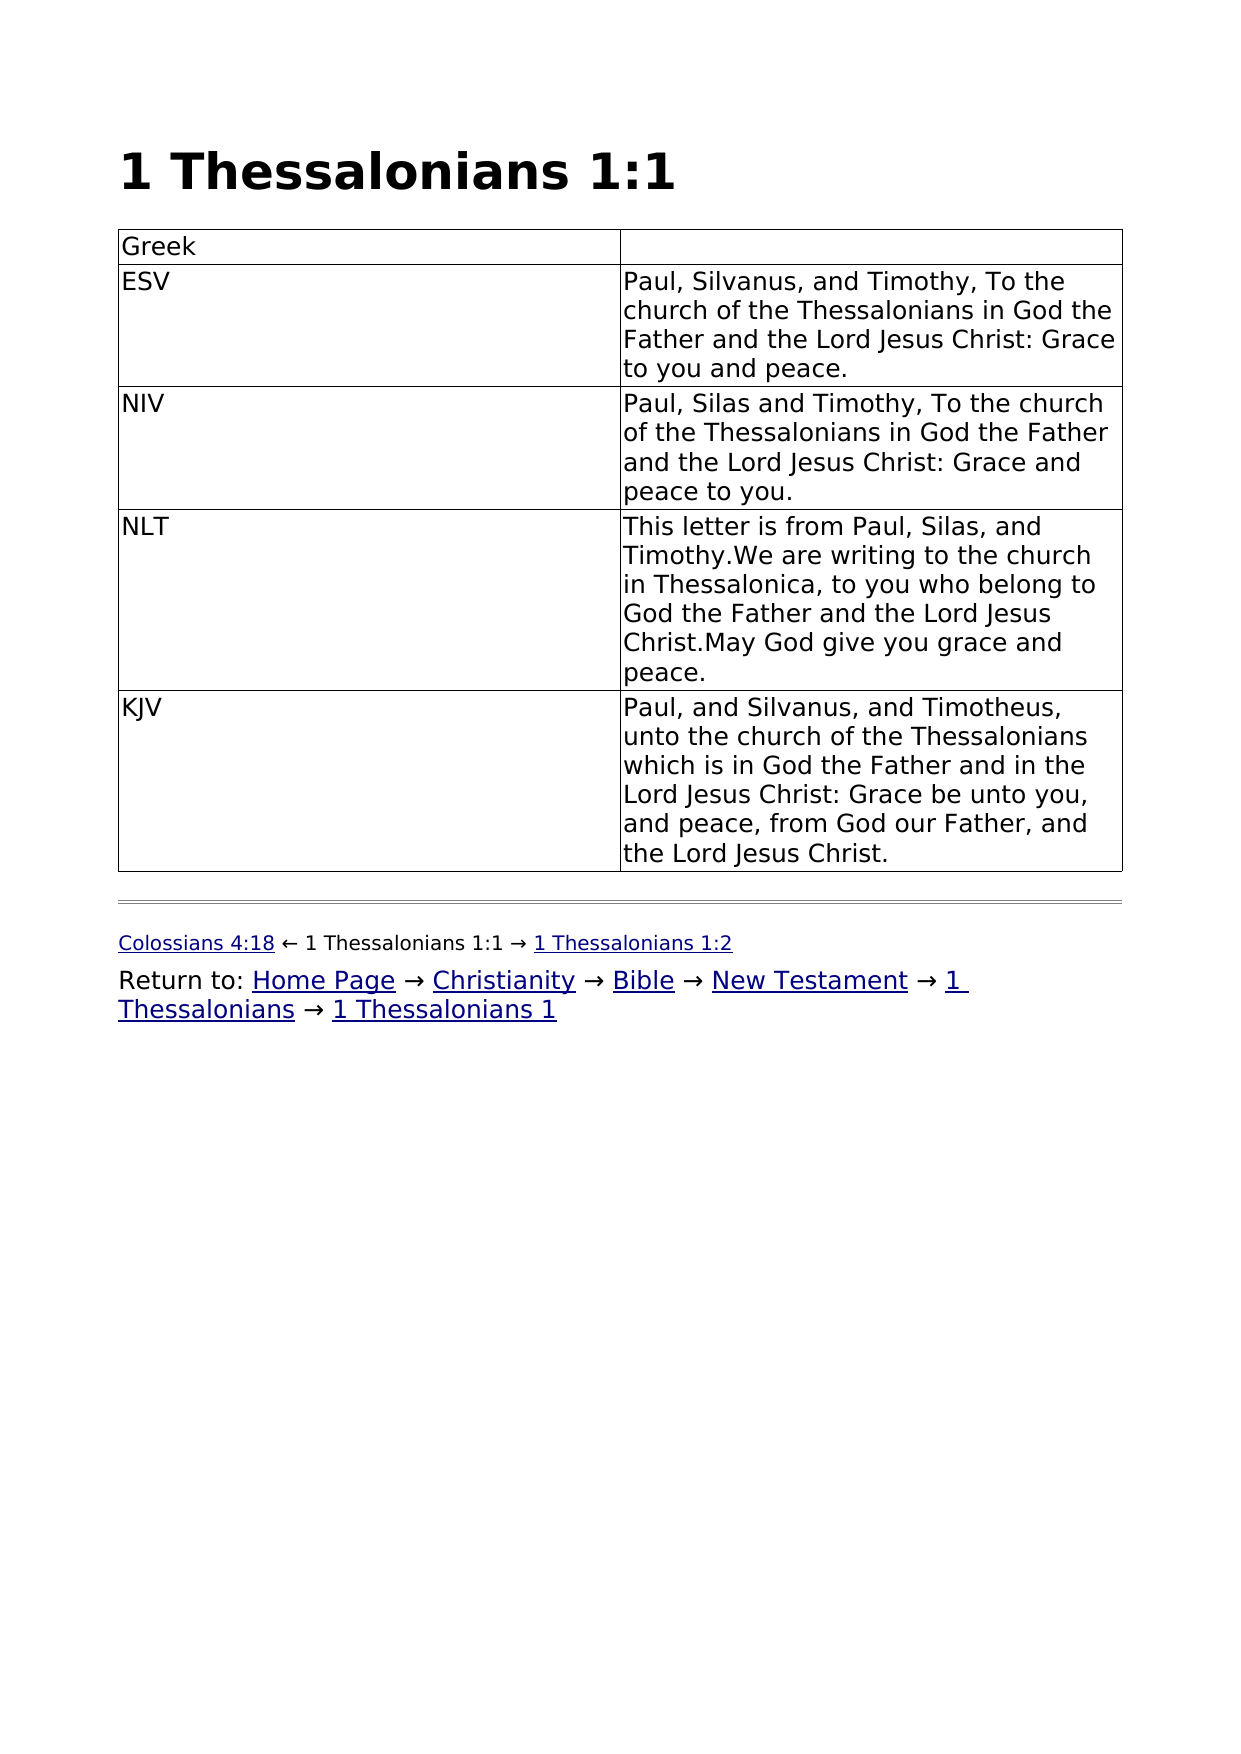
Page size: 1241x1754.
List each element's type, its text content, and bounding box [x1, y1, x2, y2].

table_cell Paul, Silvanus, and Timothy, To the church of the Thessalonians in God the Father and the Lord Jesus Christ: Grace to you and peace. [621, 265, 1122, 386]
text Colossians 4:18 ← 1 Thessalonians 1:1 → 1 Thessalonians 1:2 [118, 932, 1122, 966]
table_cell KJV [119, 691, 620, 871]
table_cell Paul, and Silvanus, and Timotheus, unto the church of the Thessalonians which is in God the Father and in the Lord Jesus Christ: Grace be unto you, and peace, from God our Father, and the Lord Jesus Christ. [621, 691, 1122, 871]
table_cell NIV [119, 387, 620, 509]
table_header Greek [119, 230, 620, 264]
table_cell This letter is from Paul, Silas, and Timothy.We are writing to the church in Thessalonica, to you who belong to God the Father and the Lord Jesus Christ.May God give you grace and peace. [621, 510, 1122, 690]
table_cell Paul, Silas and Timothy, To the church of the Thessalonians in God the Father and the Lord Jesus Christ: Grace and peace to you. [621, 387, 1122, 509]
table_cell ESV [119, 265, 620, 386]
table_header [621, 230, 1122, 264]
table_cell NLT [119, 510, 620, 690]
subtitle 1 Thessalonians 1:1 [118, 143, 1122, 201]
text Return to: Home Page → Christianity → Bible → New Testament → 1 Thessalonians → 1 Thessalonians 1 [118, 966, 1122, 1024]
